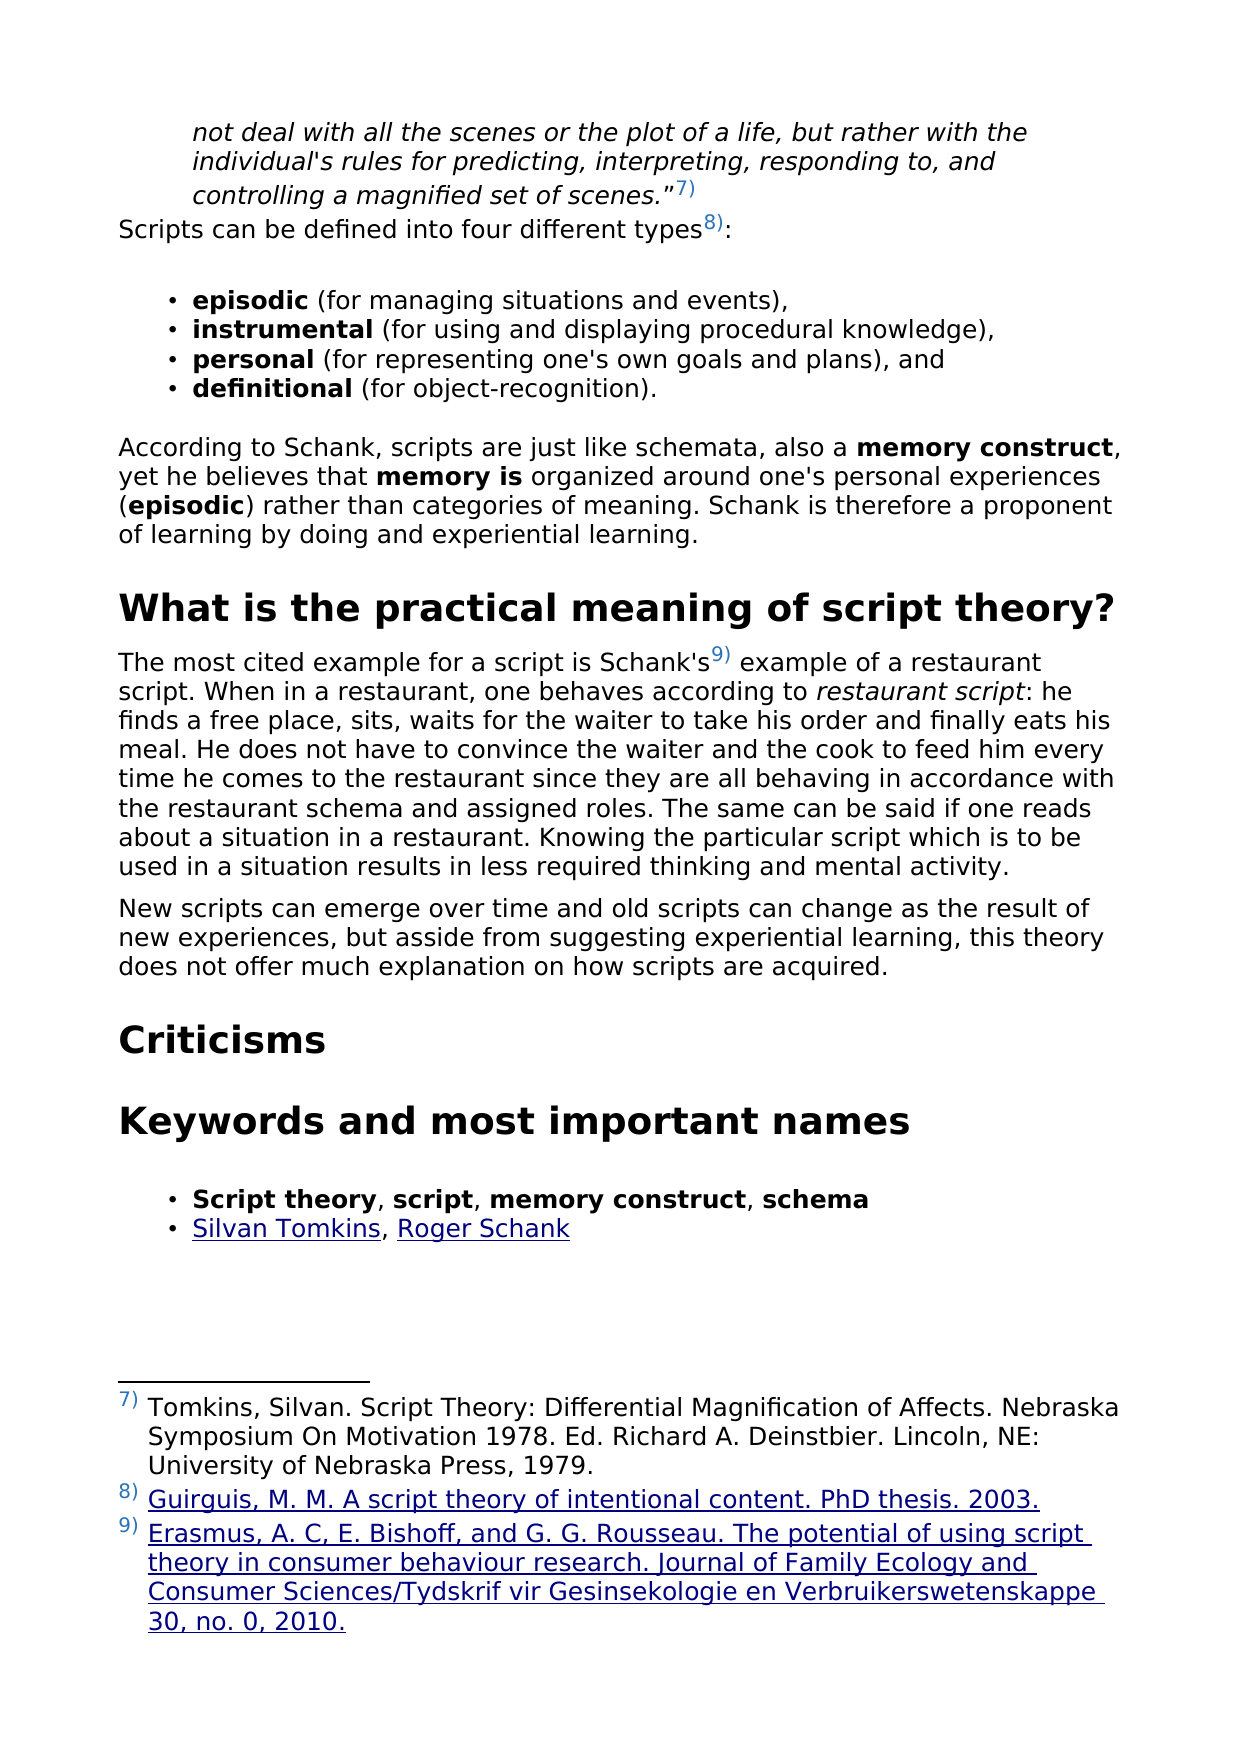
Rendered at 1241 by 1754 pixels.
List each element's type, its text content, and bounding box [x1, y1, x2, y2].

text Guirguis, M. M. A script theory of intentional content. PhD thesis. 2003. [118, 1480, 1122, 1514]
list episodic (for managing situations and events), [177, 287, 1122, 316]
text The most cited example for a script is Schank's example of a restaurant script. When in a restaurant, one behaves according to restaurant script: he finds a free place, sits, waits for the waiter to take his order and finally eats his meal. He does not have to convince the waiter and the cook to feed him every time he comes to the restaurant since they are all behaving in accordance with the restaurant schema and assigned roles. The same can be said if one reads about a situation in a restaurant. Knowing the particular script which is to be used in a situation results in less required thinking and mental activity. [118, 643, 1122, 881]
list instrumental (for using and displaying procedural knowledge), [177, 316, 1122, 345]
list personal (for representing one's own goals and plans), and [177, 345, 1122, 374]
list Tomkins, Silvan. Script Theory: Differential Magnification of Affects. Nebraska Symposium On Motivation 1978. Ed. Richard A. Deinstbier. Lincoln, NE: University of Nebraska Press, 1979. [118, 1388, 1122, 1480]
list not deal with all the scenes or the plot of a life, but rather with the individual's rules for predicting, interpreting, responding to, and controlling a magnified set of scenes.” [177, 118, 1122, 211]
list Silvan Tomkins, Roger Schank [177, 1215, 1122, 1244]
text According to Schank, scripts are just like schemata, also a memory construct, yet he believes that memory is organized around one's personal experiences (episodic) rather than categories of meaning. Schank is therefore a proponent of learning by doing and experiential learning. [118, 433, 1122, 549]
list definitional (for object-recognition). [177, 374, 1122, 403]
subtitle Criticisms [118, 1019, 1122, 1062]
text Erasmus, A. C, E. Bishoff, and G. G. Rousseau. The potential of using script theory in consumer behaviour research. Journal of Family Ecology and Consumer Sciences/Tydskrif vir Gesinsekologie en Verbruikerswetenskappe 30, no. 0, 2010. [118, 1514, 1122, 1636]
subtitle Keywords and most important names [118, 1100, 1122, 1143]
text New scripts can emerge over time and old scripts can change as the result of new experiences, but asside from suggesting experiential learning, this theory does not offer much explanation on how scripts are acquired. [118, 894, 1122, 981]
text Scripts can be defined into four different types: [118, 211, 1122, 244]
list Script theory, script, memory construct, schema [177, 1186, 1122, 1215]
subtitle What is the practical meaning of script theory? [118, 587, 1122, 631]
